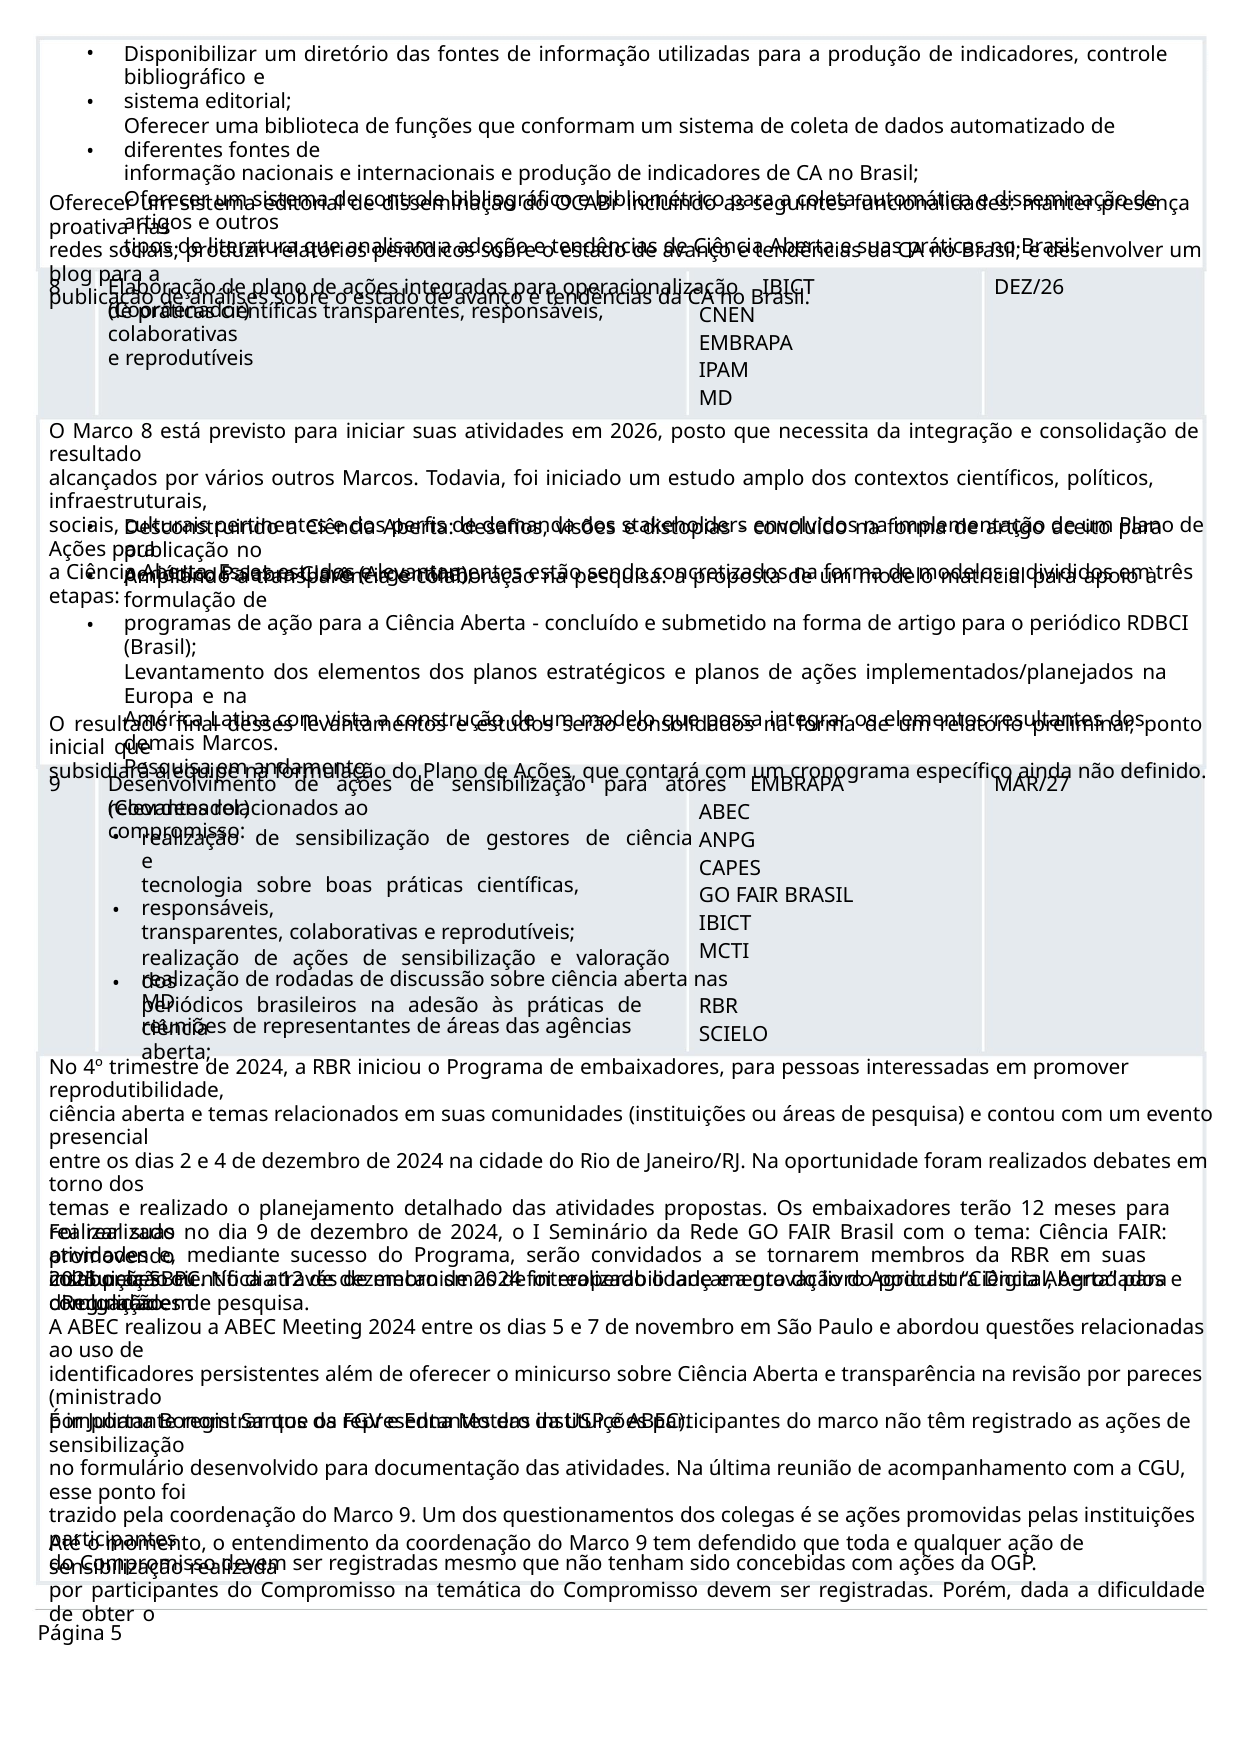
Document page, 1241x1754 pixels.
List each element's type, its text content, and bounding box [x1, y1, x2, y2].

text 2 [49, 1272, 56, 1284]
text realização de rodadas de discussão sobre ciência aberta nas MD [141, 967, 754, 1014]
text publicação de análises sobre o estado de avanço e tendências da CA no Brasil. [899, 286, 1218, 309]
text identificadores persistentes além de oferecer o minicurso sobre Ciência Aberta e transparência na revisão por pareces (ministrado [49, 1362, 1218, 1409]
text redes sociais; produzir relatórios periódicos sobre o estado de avanço e tendências da CA no Brasil; e desenvolver um blog para a [49, 239, 1218, 286]
text 8 [49, 276, 86, 299]
text MAR/27 [994, 773, 1093, 796]
text ANPG [699, 828, 773, 852]
text GO FAIR BRASIL [699, 884, 863, 907]
text EMBRAPA [699, 331, 811, 355]
text reuniões de representantes de áreas das agências [141, 1014, 754, 1038]
text trazido pela coordenação do Marco 9. Um dos questionamentos dos colegas é se ações promovidas pelas instituições participantes [49, 1504, 1218, 1551]
text RBR [699, 995, 762, 1018]
text • [112, 970, 141, 995]
text Oferecer um sistema editorial de disseminação do OCABr incluindo as seguintes funcionalidades: manter presença proativa nas [49, 192, 1218, 239]
text CNEN [699, 303, 811, 327]
text Desenvolvimento de ações de sensibilização para atores EMBRAPA (Coordenador) [108, 773, 941, 820]
text Página 5 [37, 1622, 139, 1645]
text de práticas científicas transparentes, responsáveis, colaborativas [108, 299, 700, 346]
text ABEC [699, 800, 771, 824]
text temas e realizado o planejamento detalhado das atividades propostas. Os embaixadores terão 12 meses para realizar suas [49, 1197, 1217, 1221]
text aberta; [141, 1040, 701, 1055]
text entre os dias 2 e 4 de dezembro de 2024 na cidade do Rio de Janeiro/RJ. Na oportunidade foram realizados debates em torno dos [49, 1149, 1217, 1197]
text transparentes, colaborativas e reprodutíveis; [141, 920, 701, 944]
text Levantamento dos elementos dos planos estratégicos e planos de ações implementados/planejados na Europa e na [124, 661, 1217, 708]
text É importante registrar que os representantes das instituições participantes do marco não têm registrado as ações de sensibilização [49, 1410, 1218, 1457]
text América Latina com vista a construção de um modelo que possa integrar os elementos resultantes dos demais Marcos. [124, 708, 1217, 712]
text • [112, 824, 146, 850]
text Ampliando a transparência e colaboração na pesquisa: a proposta de um modelo matricial para apoio à formulação de [124, 565, 1217, 612]
text DEZ/26 [994, 276, 1088, 299]
text realização de ações de sensibilização e valoração dos [141, 946, 701, 967]
text • [86, 41, 121, 66]
text informação nacionais e internacionais e produção de indicadores de CA no Brasil; [124, 162, 1218, 186]
text programas de ação para a Ciência Aberta - concluído e submetido na forma de artigo para o periódico RDBCI (Brasil); [124, 612, 1217, 659]
text O Marco 8 está previsto para iniciar suas atividades em 2026, posto que necessita da integração e consolidação de resultado [49, 419, 1218, 466]
text a Ciência Aberta. Esses estudos e levantamentos estão sendo concretizados na forma de modelos e divididos em três etapas: [49, 561, 124, 608]
text IPAM [699, 359, 811, 383]
text sistema editorial; [124, 89, 1218, 113]
text Desconstruindo a Ciência Aberta: desafios, visões e distopias - concluído na forma de artigo aceito para publicação no [124, 516, 1217, 563]
text relevantes relacionados ao compromisso: [108, 796, 496, 830]
text • [86, 514, 121, 539]
text No 4º trimestre de 2024, a RBR iniciou o Programa de embaixadores, para pessoas interessadas em promover reprodutibilidade, [49, 1055, 1217, 1102]
text CAPES [699, 856, 782, 880]
text realização de sensibilização de gestores de ciência e [141, 826, 701, 873]
text subsidiará a equipe na formulação do Plano de Ações, que contará com um cronograma específico ainda não definido. [49, 760, 1217, 783]
text • [86, 89, 121, 115]
text SCIELO [699, 1023, 787, 1046]
text MD [699, 387, 754, 410]
text 9 [49, 773, 86, 796]
text • [86, 138, 121, 164]
text O resultado final desses levantamentos e estudos serão consolidados na forma de um relatório preliminar, ponto inicial que [49, 712, 1217, 759]
text 025 pela SBPC. No dia 12 de dezembro de 2024 foi realizado o lançamento do livro Agricultura Digital, Agrodados e Regulação. [61, 1268, 1206, 1315]
text A ABEC realizou a ABEC Meeting 2024 entre os dias 5 e 7 de novembro em São Paulo e abordou questões relacionadas ao uso de [49, 1315, 1218, 1362]
text sociais, culturais pertinentes e dos perfis de demanda dos stakeholders envolvidos na implementação de um Plano de Ações para [49, 514, 1218, 561]
text e reprodutíveis [108, 346, 700, 370]
text • [112, 897, 141, 922]
text Foi realizado no dia 9 de dezembro de 2024, o I Seminário da Rede GO FAIR Brasil com o tema: Ciência FAIR: promovendo [49, 1221, 1218, 1268]
text alcançados por vários outros Marcos. Todavia, foi iniciado um estudo amplo dos contextos científicos, políticos, infraestruturais, [49, 466, 1218, 513]
text Oferecer uma biblioteca de funções que conformam um sistema de coleta de dados automatizado de diferentes fontes de [124, 115, 1218, 162]
text Até o momento, o entendimento da coordenação do Marco 9 tem defendido que toda e qualquer ação de sensibilização realizada [49, 1532, 1217, 1579]
text Oferecer um sistema de controle bibliográfico e bibliométrico para a coleta automática e disseminação de artigos e outros [124, 187, 1218, 192]
text • [86, 563, 121, 588]
text MCTI [699, 939, 768, 963]
text ciência aberta e temas relacionados em suas comunidades (instituições ou áreas de pesquisa) e contou com um evento presencial [49, 1102, 1217, 1149]
text IBICT [699, 912, 863, 935]
text tecnologia sobre boas práticas científicas, responsáveis, [141, 873, 701, 920]
text 2 [49, 1268, 61, 1292]
text Disponibilizar um diretório das fontes de informação utilizadas para a produção de indicadores, controle bibliográfico e [124, 42, 1218, 89]
text Elaboração de plano de ações integradas para operacionalização IBICT (Coordenador) [108, 276, 899, 323]
text • [86, 612, 121, 637]
text no formulário desenvolvido para documentação das atividades. Na última reunião de acompanhamento com a CGU, esse ponto foi [49, 1457, 1218, 1504]
text por participantes do Compromisso na temática do Compromisso devem ser registradas. Porém, dada a dificuldade de obter o [49, 1579, 1217, 1626]
